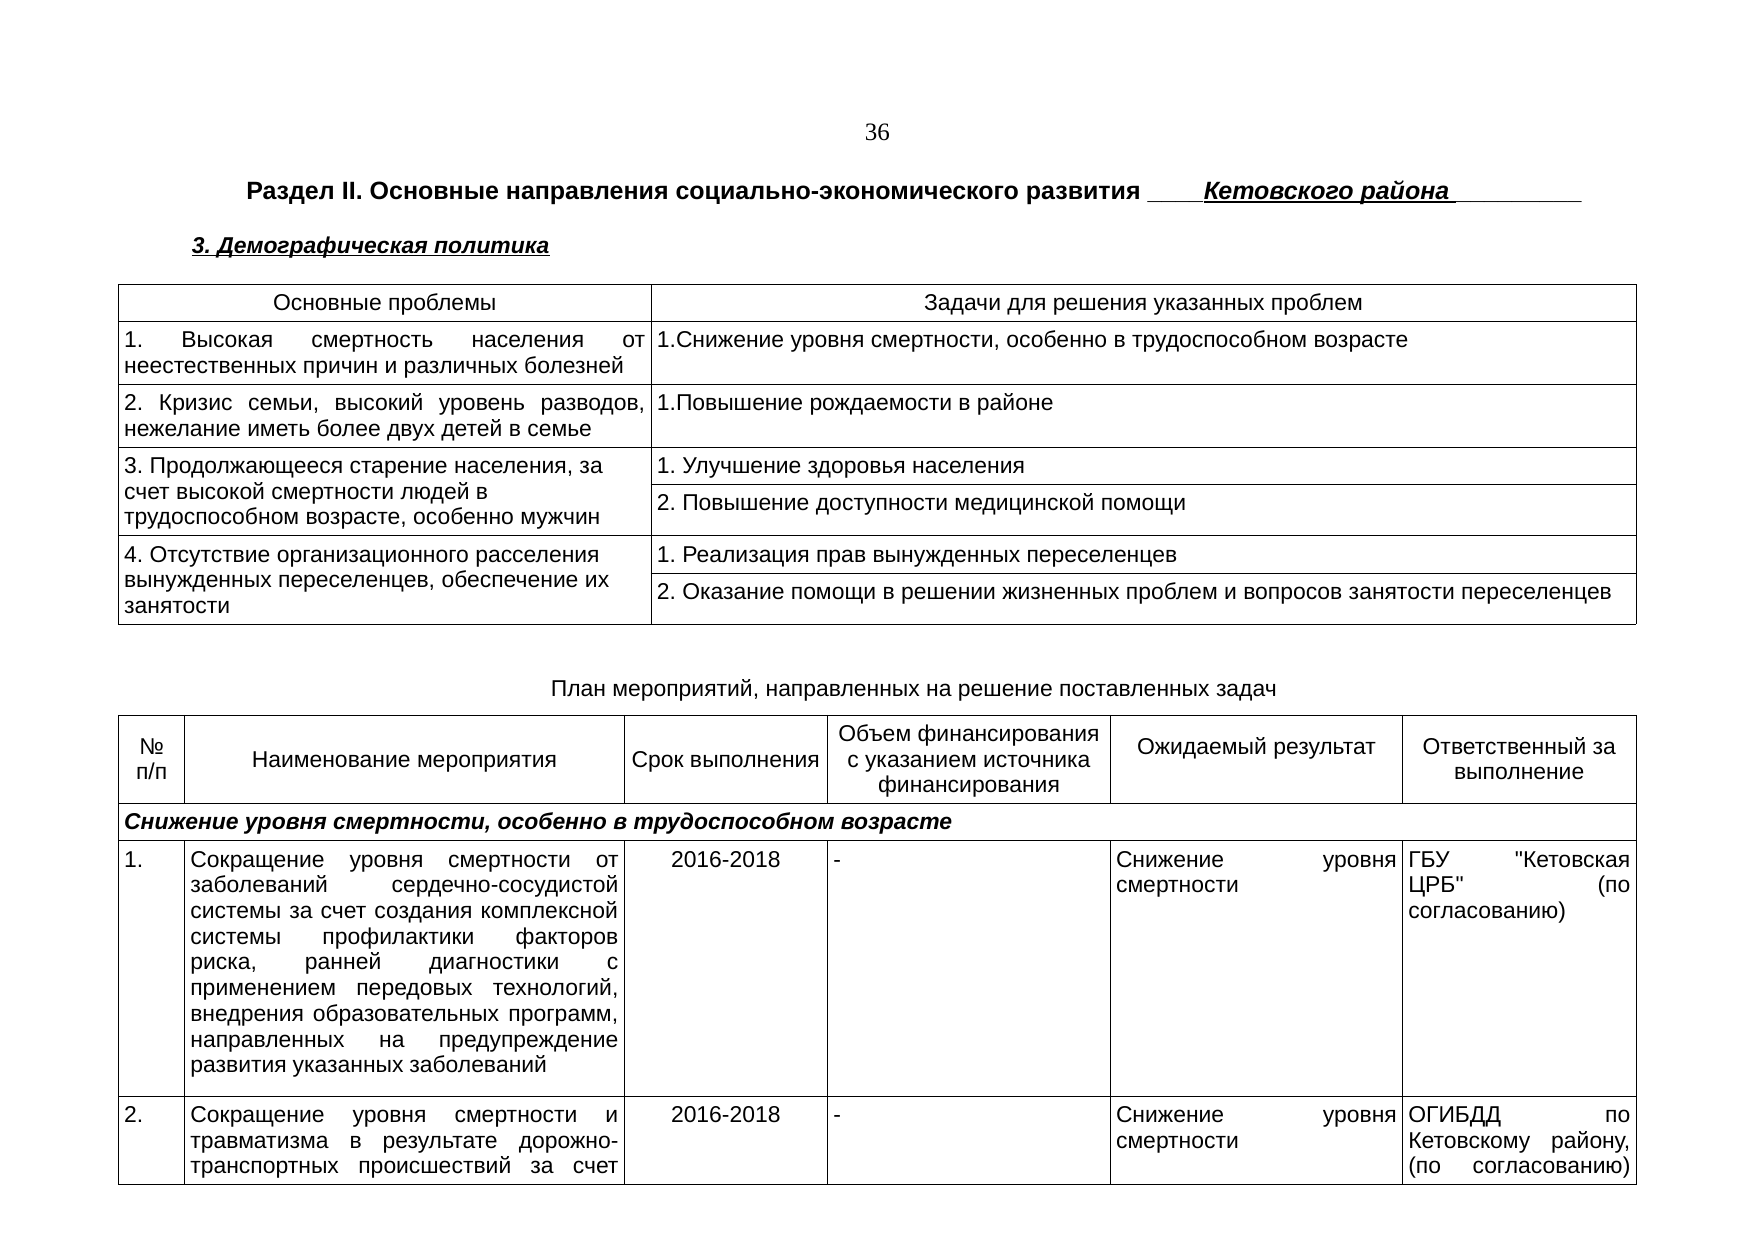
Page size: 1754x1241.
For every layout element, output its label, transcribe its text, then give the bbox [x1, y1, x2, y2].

table_cell 1. [119, 841, 184, 1096]
table_cell ГБУ "Кетовская ЦРБ" (по согласованию) [1403, 841, 1636, 1096]
table_cell - [828, 1097, 1110, 1184]
table_header Наименование мероприятия [185, 716, 624, 803]
table_cell Снижение уровня смертности [1111, 841, 1402, 1096]
table_cell 3. Продолжающееся старение населения, за счет высокой смертности людей в трудоспособном возрасте, особенно мужчин [119, 448, 651, 535]
text План мероприятий, направленных на решение поставленных задач [118, 675, 1636, 701]
table_cell 2. Повышение доступности медицинской помощи [652, 485, 1636, 535]
table_cell - [828, 841, 1110, 1096]
table_header 1. Реализация прав вынужденных переселенцев [652, 536, 1636, 573]
text Раздел II. Основные направления социально-экономического развития ____Кетовского района _________ [118, 177, 1636, 205]
table_cell 2016-2018 [625, 1097, 827, 1184]
table_cell 1. Высокая смертность населения от неестественных причин и различных болезней [119, 322, 651, 384]
table_header № п/п [119, 716, 184, 803]
table_cell 2. Оказание помощи в решении жизненных проблем и вопросов занятости переселенцев [652, 574, 1636, 624]
table_cell Сокращение уровня смертности от заболеваний сердечно-сосудистой системы за счет создания комплексной системы профилактики факторов риска, ранней диагностики с применением передовых технологий, внедрения образовательных программ, направленных на предупреждение развития указанных заболеваний [185, 841, 624, 1096]
table_cell ОГИБДД по Кетовскому району, (по согласованию) [1403, 1097, 1636, 1184]
table_header Задачи для решения указанных проблем [652, 285, 1636, 321]
table_cell 4. Отсутствие организационного расселения вынужденных переселенцев, обеспечение их занятости [119, 536, 651, 624]
table_cell Снижение уровня смертности, особенно в трудоспособном возрасте [119, 804, 1636, 840]
table_cell 2016-2018 [625, 841, 827, 1096]
table_header Срок выполнения [625, 716, 827, 803]
table_cell Сокращение уровня смертности и травматизма в результате дорожно- транспортных происшествий за счет [185, 1097, 624, 1184]
table_cell Снижение уровня смертности [1111, 1097, 1402, 1184]
table_header Объем финансирования с указанием источника финансирования [828, 716, 1110, 803]
table_cell 1.Повышение рождаемости в районе [652, 385, 1636, 447]
table_header Основные проблемы [119, 285, 651, 321]
table_header Ответственный за выполнение [1403, 716, 1636, 803]
table_cell 2. [119, 1097, 184, 1184]
table_header 1. Улучшение здоровья населения [652, 448, 1636, 484]
text 3. Демографическая политика [118, 233, 1636, 258]
table_cell 2. Кризис семьи, высокий уровень разводов, нежелание иметь более двух детей в семье [119, 385, 651, 447]
table_header Ожидаемый результат [1111, 716, 1402, 803]
table_cell 1.Снижение уровня смертности, особенно в трудоспособном возрасте [652, 322, 1636, 384]
